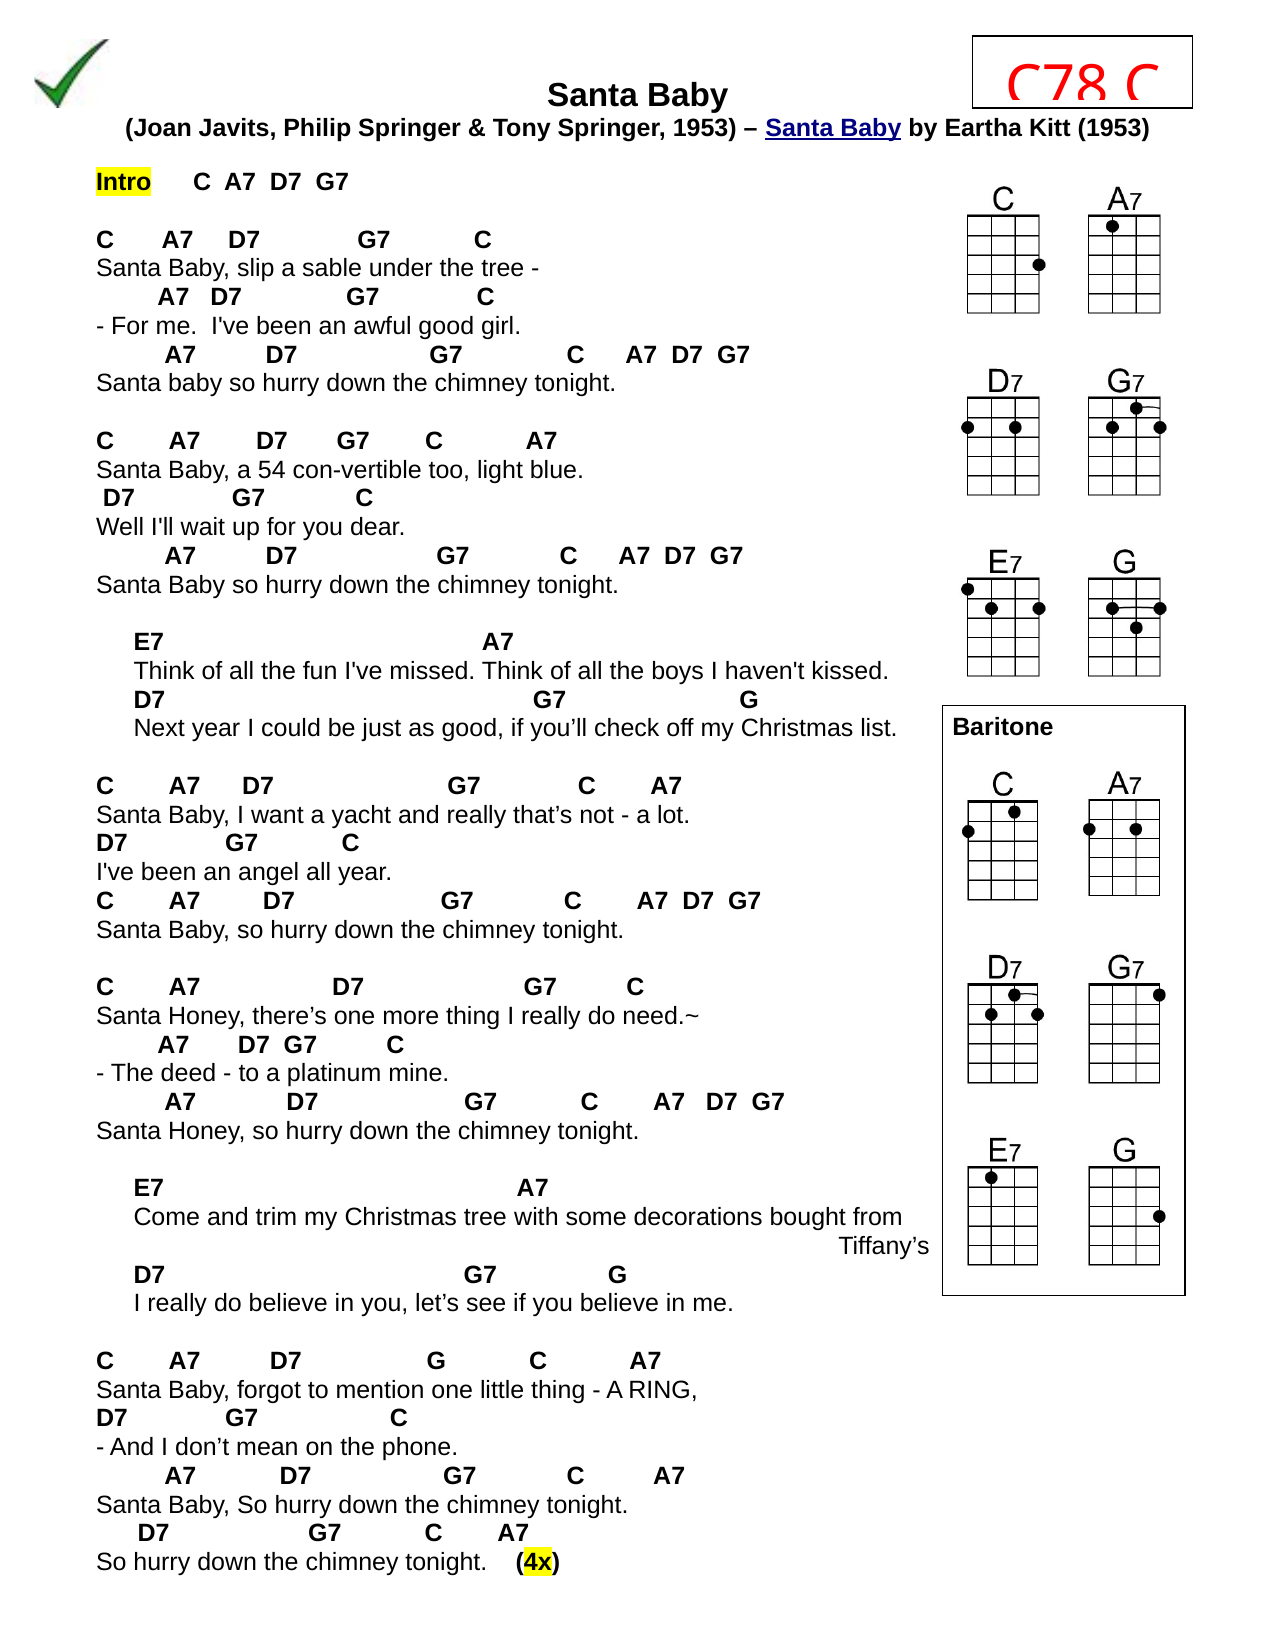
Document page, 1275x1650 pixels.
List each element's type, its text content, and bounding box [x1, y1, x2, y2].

picture [1071, 1117, 1178, 1284]
picture [948, 529, 1058, 695]
table_cell [1064, 746, 1184, 929]
table_cell [1064, 524, 1185, 705]
text C78 C [988, 44, 1177, 100]
picture [948, 167, 1058, 332]
picture [34, 39, 110, 108]
picture [1071, 752, 1178, 914]
picture [1069, 348, 1179, 514]
table_cell [1064, 1112, 1184, 1294]
table_cell [943, 1112, 1063, 1294]
picture [1069, 529, 1179, 695]
text (Joan Javits, Philip Springer & Tony Springer, 1953) – Santa Baby by Eartha Kitt (1953) [90, 113, 1185, 142]
table_cell [1064, 1296, 1185, 1582]
table_cell Baritone [943, 706, 1063, 746]
table_cell [1064, 343, 1185, 524]
table_cell [943, 929, 1063, 1112]
table_cell [942, 343, 1063, 524]
picture [948, 348, 1058, 514]
text Santa Baby [90, 75, 1185, 113]
picture [949, 752, 1056, 919]
picture [1069, 167, 1179, 332]
table_cell [1064, 706, 1184, 746]
table_cell [943, 746, 1063, 929]
picture [949, 1117, 1056, 1284]
table_header Intro C A7 D7 G7 C A7 D7 G7 C Santa Baby, slip a sable under the tree - A7 D7 G7 C - For me. I've been an awful good girl. A7 D7 G7 C A7 D7 G7 Santa baby so hurry down the chimney tonight. C A7 D7 G7 C A7 Santa Baby, a 54 con-vertible too, light blue. D7 G7 C Well I'll wait up for you dear. A7 D7 G7 C A7 D7 G7 Santa Baby so hurry down the chimney tonight. E7 A7 Think of all the fun I've missed. Think of all the boys I haven't kissed. D7 G7 G Next year I could be just as good, if you’ll check off my Christmas list. C A7 D7 G7 C A7 Santa Baby, I want a yacht and really that’s not - a lot. D7 G7 C I've been an angel all year. C A7 D7 G7 C A7 D7 G7 Santa Baby, so hurry down the chimney tonight. C A7 D7 G7 C Santa Honey, there’s one more thing I really do need.~ A7 D7 G7 C - The deed - to a platinum mine. A7 D7 G7 C A7 D7 G7 Santa Honey, so hurry down the chimney tonight. E7 A7 Come and trim my Christmas tree with some decorations bought from Tiffany’s D7 G7 G I really do believe in you, let’s see if you believe in me. C A7 D7 G C A7 Santa Baby, forgot to mention one little thing - A RING, D7 G7 C - And I don’t mean on the phone. A7 D7 G7 C A7 Santa Baby, So hurry down the chimney tonight. D7 G7 C A7 So hurry down the chimney tonight. (4x) [90, 161, 942, 1582]
picture [949, 934, 1056, 1102]
table_header [1064, 161, 1185, 343]
picture [1071, 934, 1178, 1102]
table_cell [942, 524, 1063, 705]
table_header [942, 161, 1063, 343]
table_cell [1064, 929, 1184, 1112]
table_cell [942, 1296, 1063, 1582]
text Santa Baby [973, 37, 1192, 107]
